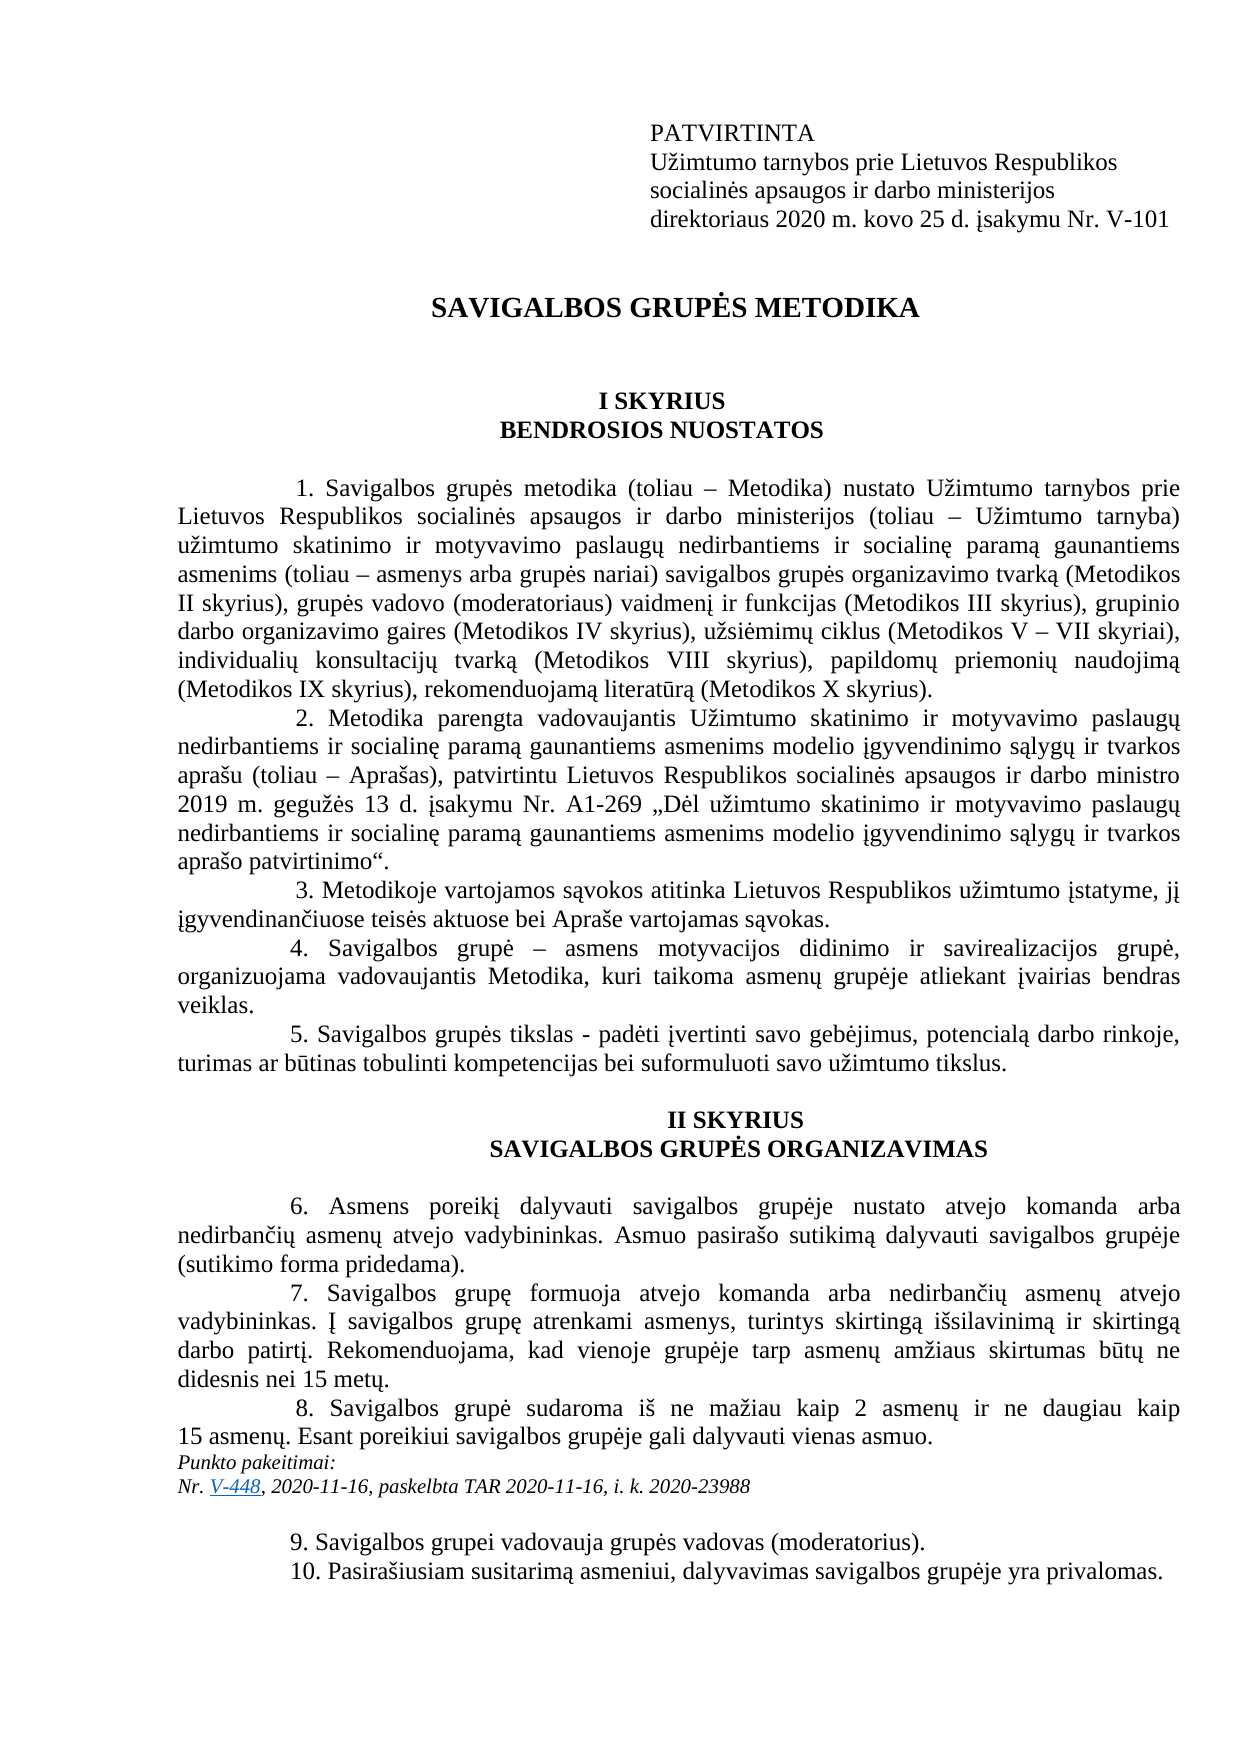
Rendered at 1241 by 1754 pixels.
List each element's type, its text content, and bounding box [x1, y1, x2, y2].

text 3. Metodikoje vartojamos sąvokos atitinka Lietuvos Respublikos užimtumo įstatyme, jį įgyvendinančiuose teisės aktuose bei Apraše vartojamas sąvokas. [177, 875, 1181, 933]
text 2. Metodika parengta vadovaujantis Užimtumo skatinimo ir motyvavimo paslaugų nedirbantiems ir socialinę paramą gaunantiems asmenims modelio įgyvendinimo sąlygų ir tvarkos aprašu (toliau – Aprašas), patvirtintu Lietuvos Respublikos socialinės apsaugos ir darbo ministro 2019 m. gegužės 13 d. įsakymu Nr. A1-269 „Dėl užimtumo skatinimo ir motyvavimo paslaugų nedirbantiems ir socialinę paramą gaunantiems asmenims modelio įgyvendinimo sąlygų ir tvarkos aprašo patvirtinimo“. [177, 703, 1181, 875]
text I SKYRIUS [177, 386, 1146, 415]
text II SKYRIUS [290, 1105, 1181, 1134]
text direktoriaus 2020 m. kovo 25 d. įsakymu Nr. V-101 [650, 204, 1181, 233]
text 9. Savigalbos grupei vadovauja grupės vadovas (moderatorius). [177, 1527, 1181, 1556]
text 8. Savigalbos grupė sudaroma iš ne mažiau kaip 2 asmenų ir ne daugiau kaip 15 asmenų. Esant poreikiui savigalbos grupėje gali dalyvauti vienas asmuo. [177, 1393, 1181, 1450]
text SAVIGALBOS GRUPĖS METODIKA [177, 291, 1181, 324]
text Užimtumo tarnybos prie Lietuvos Respublikos [650, 147, 1181, 176]
text 1. Savigalbos grupės metodika (toliau – Metodika) nustato Užimtumo tarnybos prie Lietuvos Respublikos socialinės apsaugos ir darbo ministerijos (toliau – Užimtumo tarnyba) užimtumo skatinimo ir motyvavimo paslaugų nedirbantiems ir socialinę paramą gaunantiems asmenims (toliau – asmenys arba grupės nariai) savigalbos grupės organizavimo tvarką (Metodikos II skyrius), grupės vadovo (moderatoriaus) vaidmenį ir funkcijas (Metodikos III skyrius), grupinio darbo organizavimo gaires (Metodikos IV skyrius), užsiėmimų ciklus (Metodikos V – VII skyriai), individualių konsultacijų tvarką (Metodikos VIII skyrius), papildomų priemonių naudojimą (Metodikos IX skyrius), rekomenduojamą literatūrą (Metodikos X skyrius). [177, 473, 1181, 703]
text Punkto pakeitimai: [177, 1450, 1181, 1474]
text 5. Savigalbos grupės tikslas - padėti įvertinti savo gebėjimus, potencialą darbo rinkoje, turimas ar būtinas tobulinti kompetencijas bei suformuluoti savo užimtumo tikslus. [177, 1019, 1181, 1076]
text 10. Pasirašiusiam susitarimą asmeniui, dalyvavimas savigalbos grupėje yra privalomas. [177, 1556, 1181, 1584]
text 6. Asmens poreikį dalyvauti savigalbos grupėje nustato atvejo komanda arba nedirbančių asmenų atvejo vadybininkas. Asmuo pasirašo sutikimą dalyvauti savigalbos grupėje (sutikimo forma pridedama). [177, 1191, 1181, 1278]
text 4. Savigalbos grupė – asmens motyvacijos didinimo ir savirealizacijos grupė, organizuojama vadovaujantis Metodika, kuri taikoma asmenų grupėje atliekant įvairias bendras veiklas. [177, 933, 1181, 1019]
text 7. Savigalbos grupę formuoja atvejo komanda arba nedirbančių asmenų atvejo vadybininkas. Į savigalbos grupę atrenkami asmenys, turintys skirtingą išsilavinimą ir skirtingą darbo patirtį. Rekomenduojama, kad vienoje grupėje tarp asmenų amžiaus skirtumas būtų ne didesnis nei 15 metų. [177, 1278, 1181, 1393]
text socialinės apsaugos ir darbo ministerijos [650, 176, 1181, 204]
text PATVIRTINTA [650, 118, 1181, 147]
text Nr. V-448, 2020-11-16, paskelbta TAR 2020-11-16, i. k. 2020-23988 [177, 1474, 1181, 1498]
text BENDROSIOS NUOSTATOS [177, 415, 1146, 444]
text SAVIGALBOS GRUPĖS ORGANIZAVIMAS [290, 1134, 1181, 1163]
